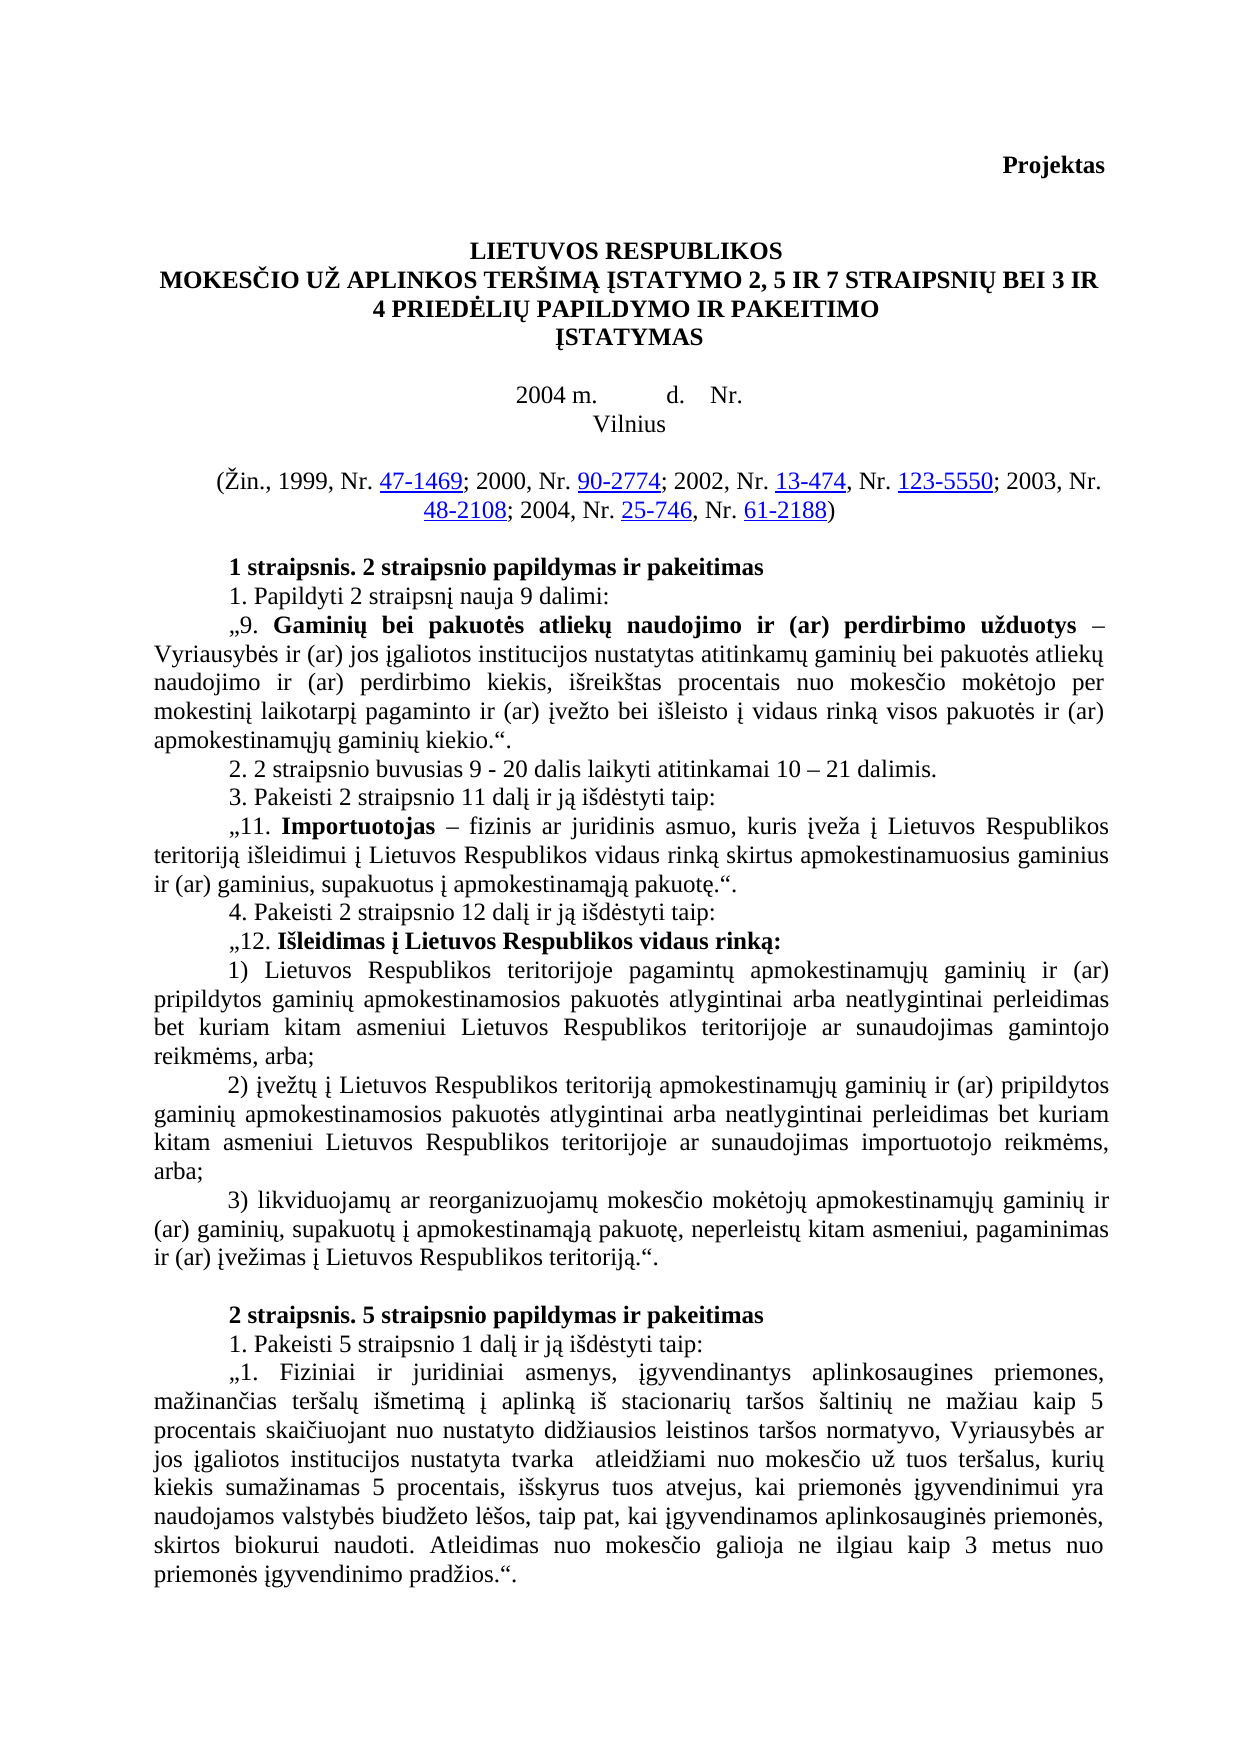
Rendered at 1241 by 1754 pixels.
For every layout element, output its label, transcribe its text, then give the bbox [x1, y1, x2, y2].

text Projektas [153, 150, 1105, 179]
text LIETUVOS RESPUBLIKOS [153, 236, 1105, 265]
text MOKESČIO UŽ APLINKOS TERŠIMĄ ĮSTATYMO 2, 5 IR 7 STRAIPSNIŲ BEI 3 IR 4 PRIEDĖLIŲ PAPILDYMO IR PAKEITIMO [153, 265, 1105, 322]
text 2 straipsnis. 5 straipsnio papildymas ir pakeitimas [153, 1300, 1105, 1329]
text „9. Gaminių bei pakuotės atliekų naudojimo ir (ar) perdirbimo užduotys – Vyriausybės ir (ar) jos įgaliotos institucijos nustatytas atitinkamų gaminių bei pakuotės atliekų naudojimo ir (ar) perdirbimo kiekis, išreikštas procentais nuo mokesčio mokėtojo per mokestinį laikotarpį pagaminto ir (ar) įvežto bei išleisto į vidaus rinką visos pakuotės ir (ar) apmokestinamųjų gaminių kiekio.“. [153, 610, 1105, 754]
text 2. 2 straipsnio buvusias 9 - 20 dalis laikyti atitinkamai 10 – 21 dalimis. [153, 754, 1105, 782]
text 2) įvežtų į Lietuvos Respublikos teritoriją apmokestinamųjų gaminių ir (ar) pripildytos gaminių apmokestinamosios pakuotės atlygintinai arba neatlygintinai perleidimas bet kuriam kitam asmeniui Lietuvos Respublikos teritorijoje ar sunaudojimas importuotojo reikmėms, arba; [153, 1070, 1110, 1185]
text 1) Lietuvos Respublikos teritorijoje pagamintų apmokestinamųjų gaminių ir (ar) pripildytos gaminių apmokestinamosios pakuotės atlygintinai arba neatlygintinai perleidimas bet kuriam kitam asmeniui Lietuvos Respublikos teritorijoje ar sunaudojimas gamintojo reikmėms, arba; [153, 955, 1110, 1070]
text „12. Išleidimas į Lietuvos Respublikos vidaus rinką: [153, 926, 1110, 955]
text ĮSTATYMAS [153, 322, 1105, 351]
text 1 straipsnis. 2 straipsnio papildymas ir pakeitimas [153, 552, 1105, 581]
text (Žin., 1999, Nr. 47-1469; 2000, Nr. 90-2774; 2002, Nr. 13-474, Nr. 123-5550; 2003, Nr. 48-2108; 2004, Nr. 25-746, Nr. 61-2188) [153, 466, 1105, 524]
text 3. Pakeisti 2 straipsnio 11 dalį ir ją išdėstyti taip: [153, 782, 1105, 811]
text 4. Pakeisti 2 straipsnio 12 dalį ir ją išdėstyti taip: [153, 897, 1110, 926]
text 1. Papildyti 2 straipsnį nauja 9 dalimi: [153, 581, 1105, 610]
text Vilnius [153, 409, 1105, 437]
text 2004 m. d. Nr. [153, 380, 1105, 409]
text „1. Fiziniai ir juridiniai asmenys, įgyvendinantys aplinkosaugines priemones, mažinančias teršalų išmetimą į aplinką iš stacionarių taršos šaltinių ne mažiau kaip 5 procentais skaičiuojant nuo nustatyto didžiausios leistinos taršos normatyvo, Vyriausybės ar jos įgaliotos institucijos nustatyta tvarka atleidžiami nuo mokesčio už tuos teršalus, kurių kiekis sumažinamas 5 procentais, išskyrus tuos atvejus, kai priemonės įgyvendinimui yra naudojamos valstybės biudžeto lėšos, taip pat, kai įgyvendinamos aplinkosauginės priemonės, skirtos biokurui naudoti. Atleidimas nuo mokesčio galioja ne ilgiau kaip 3 metus nuo priemonės įgyvendinimo pradžios.“. [153, 1357, 1105, 1587]
text 3) likviduojamų ar reorganizuojamų mokesčio mokėtojų apmokestinamųjų gaminių ir (ar) gaminių, supakuotų į apmokestinamąją pakuotę, neperleistų kitam asmeniui, pagaminimas ir (ar) įvežimas į Lietuvos Respublikos teritoriją.“. [153, 1185, 1110, 1271]
text 1. Pakeisti 5 straipsnio 1 dalį ir ją išdėstyti taip: [153, 1329, 1105, 1357]
text „11. Importuotojas – fizinis ar juridinis asmuo, kuris įveža į Lietuvos Respublikos teritoriją išleidimui į Lietuvos Respublikos vidaus rinką skirtus apmokestinamuosius gaminius ir (ar) gaminius, supakuotus į apmokestinamąją pakuotę.“. [153, 811, 1110, 897]
